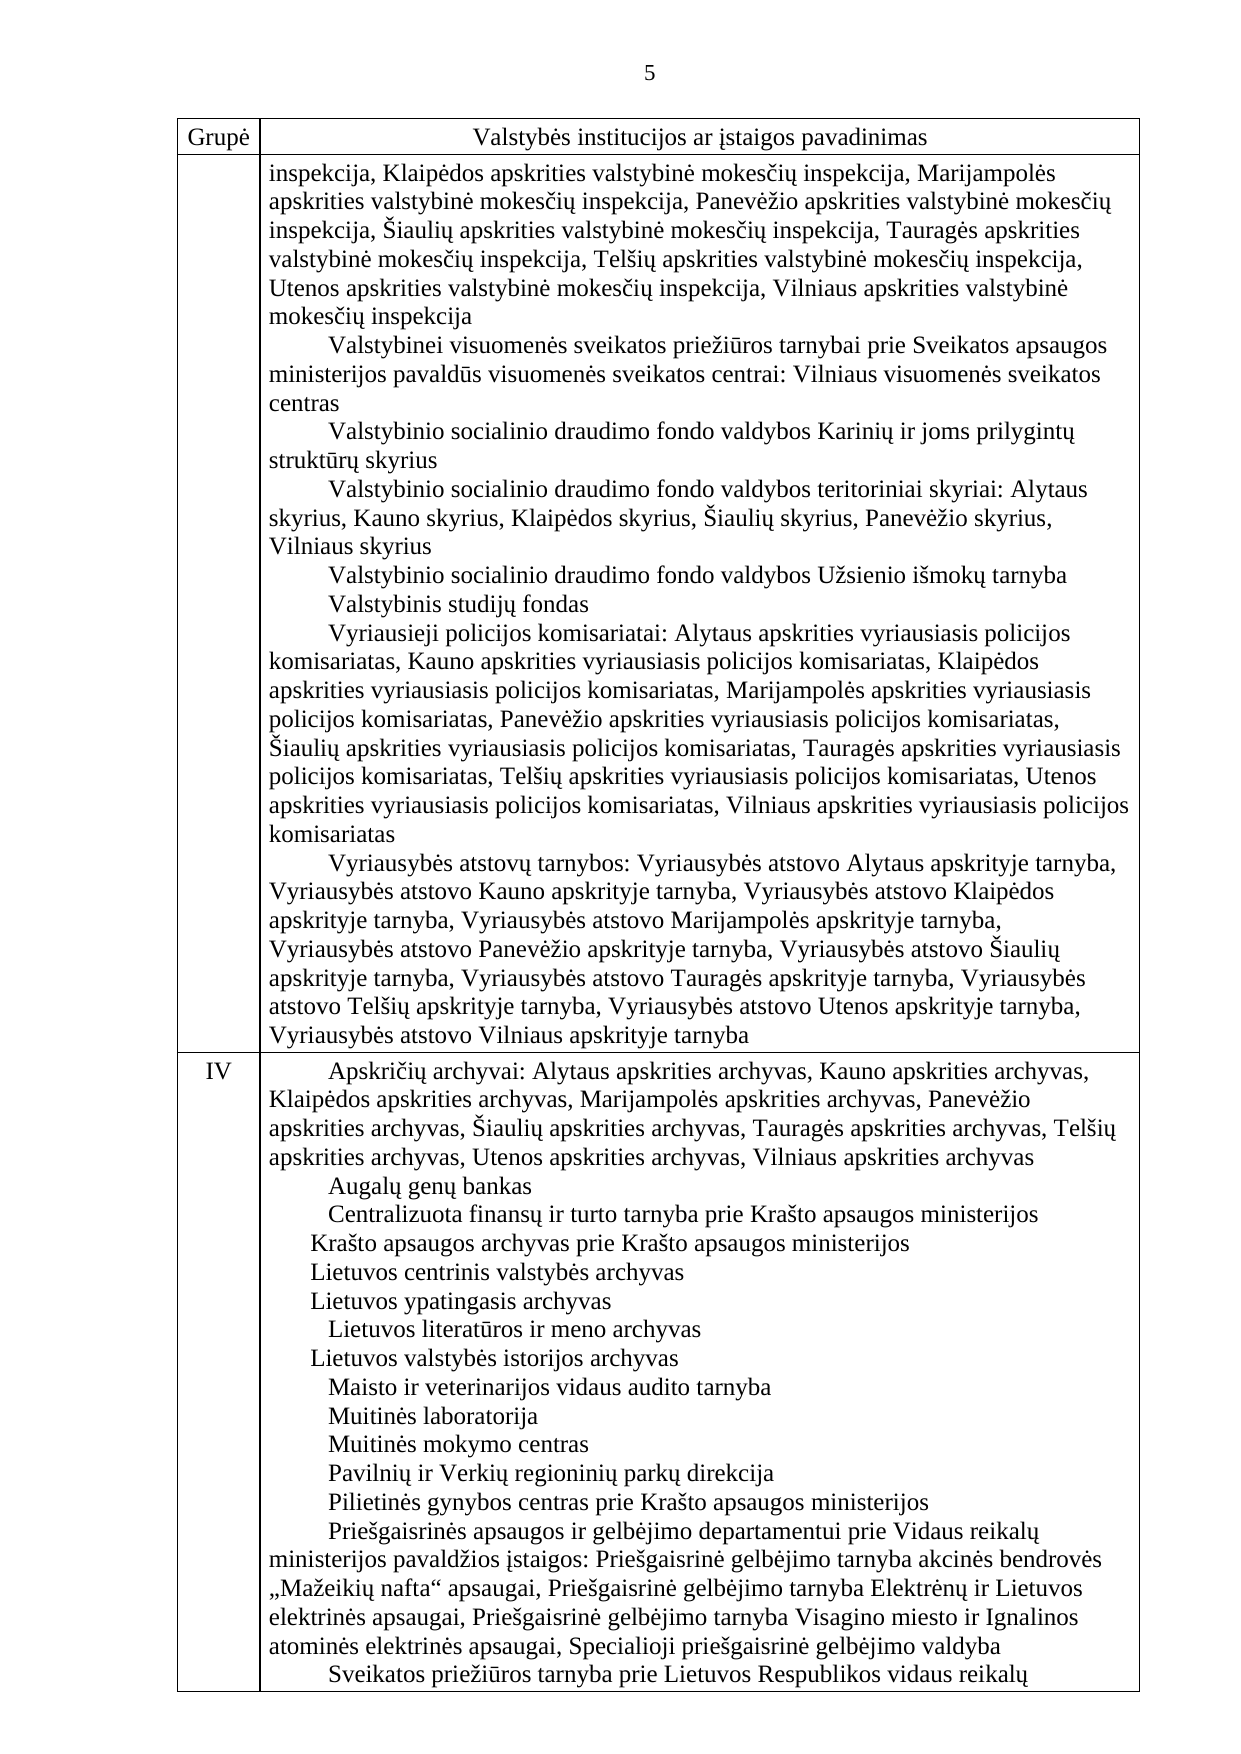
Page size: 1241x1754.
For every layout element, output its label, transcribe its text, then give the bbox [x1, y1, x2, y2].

table_cell [178, 155, 259, 1052]
table_cell inspekcija, Klaipėdos apskrities valstybinė mokesčių inspekcija, Marijampolės apskrities valstybinė mokesčių inspekcija, Panevėžio apskrities valstybinė mokesčių inspekcija, Šiaulių apskrities valstybinė mokesčių inspekcija, Tauragės apskrities valstybinė mokesčių inspekcija, Telšių apskrities valstybinė mokesčių inspekcija, Utenos apskrities valstybinė mokesčių inspekcija, Vilniaus apskrities valstybinė mokesčių inspekcija Valstybinei visuomenės sveikatos priežiūros tarnybai prie Sveikatos apsaugos ministerijos pavaldūs visuomenės sveikatos centrai: Vilniaus visuomenės sveikatos centras Valstybinio socialinio draudimo fondo valdybos Karinių ir joms prilygintų struktūrų skyrius Valstybinio socialinio draudimo fondo valdybos teritoriniai skyriai: Alytaus skyrius, Kauno skyrius, Klaipėdos skyrius, Šiaulių skyrius, Panevėžio skyrius, Vilniaus skyrius Valstybinio socialinio draudimo fondo valdybos Užsienio išmokų tarnyba Valstybinis studijų fondas Vyriausieji policijos komisariatai: Alytaus apskrities vyriausiasis policijos komisariatas, Kauno apskrities vyriausiasis policijos komisariatas, Klaipėdos apskrities vyriausiasis policijos komisariatas, Marijampolės apskrities vyriausiasis policijos komisariatas, Panevėžio apskrities vyriausiasis policijos komisariatas, Šiaulių apskrities vyriausiasis policijos komisariatas, Tauragės apskrities vyriausiasis policijos komisariatas, Telšių apskrities vyriausiasis policijos komisariatas, Utenos apskrities vyriausiasis policijos komisariatas, Vilniaus apskrities vyriausiasis policijos komisariatas Vyriausybės atstovų tarnybos: Vyriausybės atstovo Alytaus apskrityje tarnyba, Vyriausybės atstovo Kauno apskrityje tarnyba, Vyriausybės atstovo Klaipėdos apskrityje tarnyba, Vyriausybės atstovo Marijampolės apskrityje tarnyba, Vyriausybės atstovo Panevėžio apskrityje tarnyba, Vyriausybės atstovo Šiaulių apskrityje tarnyba, Vyriausybės atstovo Tauragės apskrityje tarnyba, Vyriausybės atstovo Telšių apskrityje tarnyba, Vyriausybės atstovo Utenos apskrityje tarnyba, Vyriausybės atstovo Vilniaus apskrityje tarnyba [261, 155, 1139, 1052]
table_header Grupė [178, 119, 259, 154]
table_cell Apskričių archyvai: Alytaus apskrities archyvas, Kauno apskrities archyvas, Klaipėdos apskrities archyvas, Marijampolės apskrities archyvas, Panevėžio apskrities archyvas, Šiaulių apskrities archyvas, Tauragės apskrities archyvas, Telšių apskrities archyvas, Utenos apskrities archyvas, Vilniaus apskrities archyvas Augalų genų bankas Centralizuota finansų ir turto tarnyba prie Krašto apsaugos ministerijos Krašto apsaugos archyvas prie Krašto apsaugos ministerijos Lietuvos centrinis valstybės archyvas Lietuvos ypatingasis archyvas Lietuvos literatūros ir meno archyvas Lietuvos valstybės istorijos archyvas Maisto ir veterinarijos vidaus audito tarnyba Muitinės laboratorija Muitinės mokymo centras Pavilnių ir Verkių regioninių parkų direkcija Pilietinės gynybos centras prie Krašto apsaugos ministerijos Priešgaisrinės apsaugos ir gelbėjimo departamentui prie Vidaus reikalų ministerijos pavaldžios įstaigos: Priešgaisrinė gelbėjimo tarnyba akcinės bendrovės „Mažeikių nafta“ apsaugai, Priešgaisrinė gelbėjimo tarnyba Elektrėnų ir Lietuvos elektrinės apsaugai, Priešgaisrinė gelbėjimo tarnyba Visagino miesto ir Ignalinos atominės elektrinės apsaugai, Specialioji priešgaisrinė gelbėjimo valdyba Sveikatos priežiūros tarnyba prie Lietuvos Respublikos vidaus reikalų [261, 1053, 1139, 1691]
table_header Valstybės institucijos ar įstaigos pavadinimas [261, 119, 1139, 154]
table_cell IV [178, 1053, 259, 1691]
